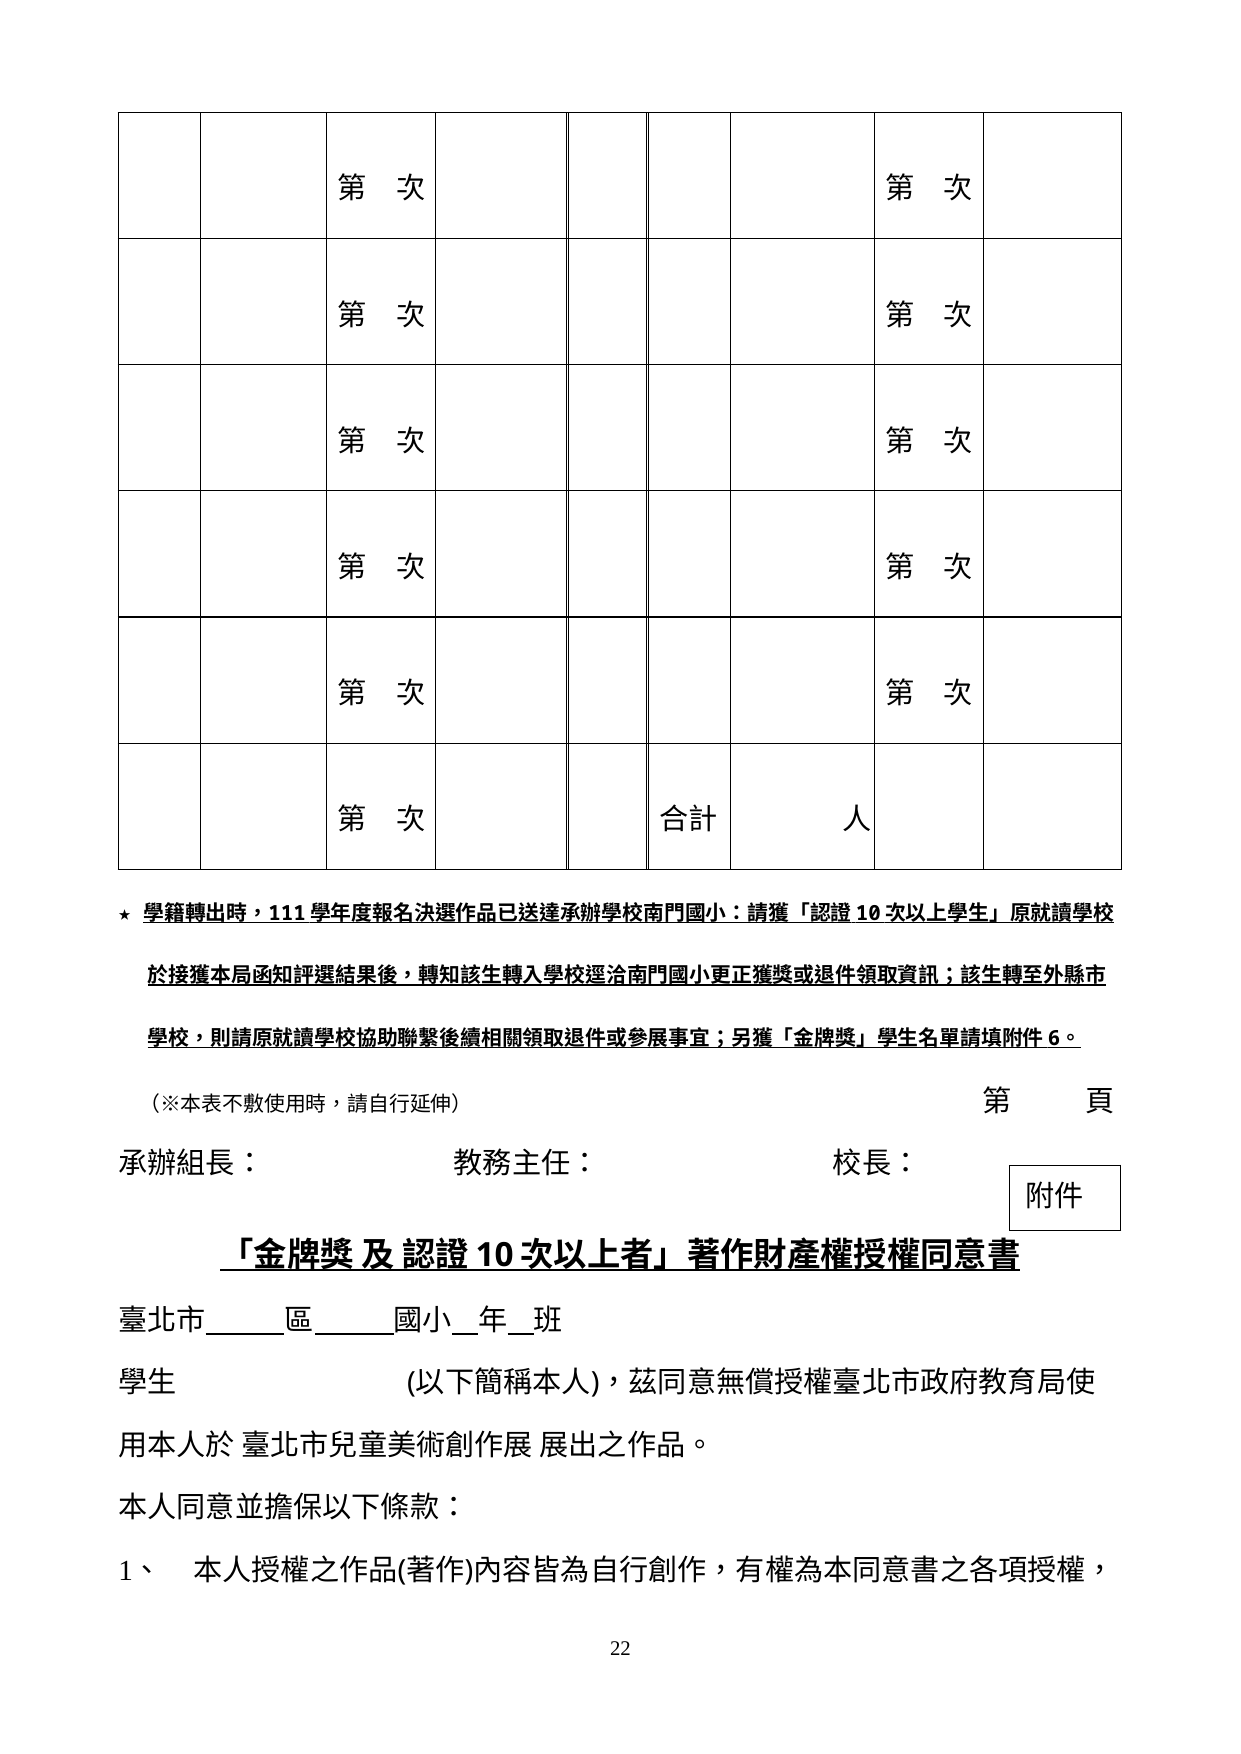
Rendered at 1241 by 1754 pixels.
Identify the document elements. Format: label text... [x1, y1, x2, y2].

table_cell 第 次 [327, 744, 435, 868]
table_cell [984, 113, 1121, 238]
table_cell 第 次 [875, 239, 983, 364]
table_cell [436, 744, 566, 868]
table_cell [436, 618, 566, 742]
table_cell [731, 239, 874, 364]
table_cell 人 [731, 744, 874, 868]
table_cell [984, 491, 1121, 616]
table_cell [569, 618, 646, 742]
table_cell [984, 618, 1121, 742]
table_cell [201, 239, 326, 364]
table_cell [649, 365, 730, 490]
text 臺北市 區 國小 年 班 [118, 1276, 1122, 1338]
table_cell [731, 113, 874, 238]
table_cell [649, 491, 730, 616]
text 附件8 [1025, 1173, 1105, 1222]
table_cell [984, 744, 1121, 868]
table_cell [436, 365, 566, 490]
table_cell 第 次 [875, 491, 983, 616]
table_cell 第 次 [875, 365, 983, 490]
table_cell [984, 239, 1121, 364]
text 學生 (以下簡稱本人)，茲同意無償授權臺北市政府教育局使用本人於 臺北市兒童美術創作展 展出之作品。 [118, 1338, 1122, 1463]
table_cell [119, 491, 200, 616]
text 「金牌獎 及 認證10次以上者」著作財產權授權同意書 [118, 1227, 1122, 1276]
table_cell [119, 365, 200, 490]
text 「金牌獎 及 認證10次以上者」著作財產權授權同意書 [1010, 1166, 1120, 1230]
table_cell [119, 618, 200, 742]
table_cell 合計 [649, 744, 730, 868]
table_cell 第 次 [327, 365, 435, 490]
table_cell [731, 618, 874, 742]
table_cell [569, 365, 646, 490]
table_cell [649, 239, 730, 364]
table_cell [569, 491, 646, 616]
table_cell 第 次 [875, 618, 983, 742]
table_cell [436, 113, 566, 238]
table_cell [436, 491, 566, 616]
table_cell 第 次 [327, 491, 435, 616]
table_cell [649, 113, 730, 238]
table_cell 第 次 [327, 239, 435, 364]
table_cell [201, 113, 326, 238]
table_cell 第 次 [327, 113, 435, 238]
list 本人授權之作品(著作)內容皆為自行創作，有權為本同意書之各項授權， [118, 1526, 1122, 1588]
text 本人同意並擔保以下條款： [118, 1463, 1122, 1526]
table_cell [875, 744, 983, 868]
table_cell [569, 744, 646, 868]
text （※本表不敷使用時，請自行延伸） 第 頁 [118, 1057, 1122, 1119]
text 承辦組長： 教務主任： 校長： [118, 1119, 1122, 1182]
table_cell [201, 618, 326, 742]
table_cell [119, 744, 200, 868]
table_cell 第 次 [875, 113, 983, 238]
table_cell [984, 365, 1121, 490]
table_cell [119, 239, 200, 364]
table_cell [569, 113, 646, 238]
text ★ 學籍轉出時，111學年度報名決選作品已送達承辦學校南門國小：請獲「認證10次以上學生」原就讀學校於接獲本局函知評選結果後，轉知該生轉入學校逕洽南門國小更正獲獎或退件領取資訊；該生轉至外縣市學校，則請原就讀學校協助聯繫後續相關領取退件或參展事宜；另獲「金牌獎」學生名單請填附件6。 [118, 870, 1122, 1057]
table_cell [731, 491, 874, 616]
table_cell [119, 113, 200, 238]
table_cell 第 次 [327, 618, 435, 742]
table_cell [201, 744, 326, 868]
table_cell [436, 239, 566, 364]
table_cell [201, 491, 326, 616]
table_cell [731, 365, 874, 490]
table_cell [201, 365, 326, 490]
table_cell [569, 239, 646, 364]
table_cell [649, 618, 730, 742]
